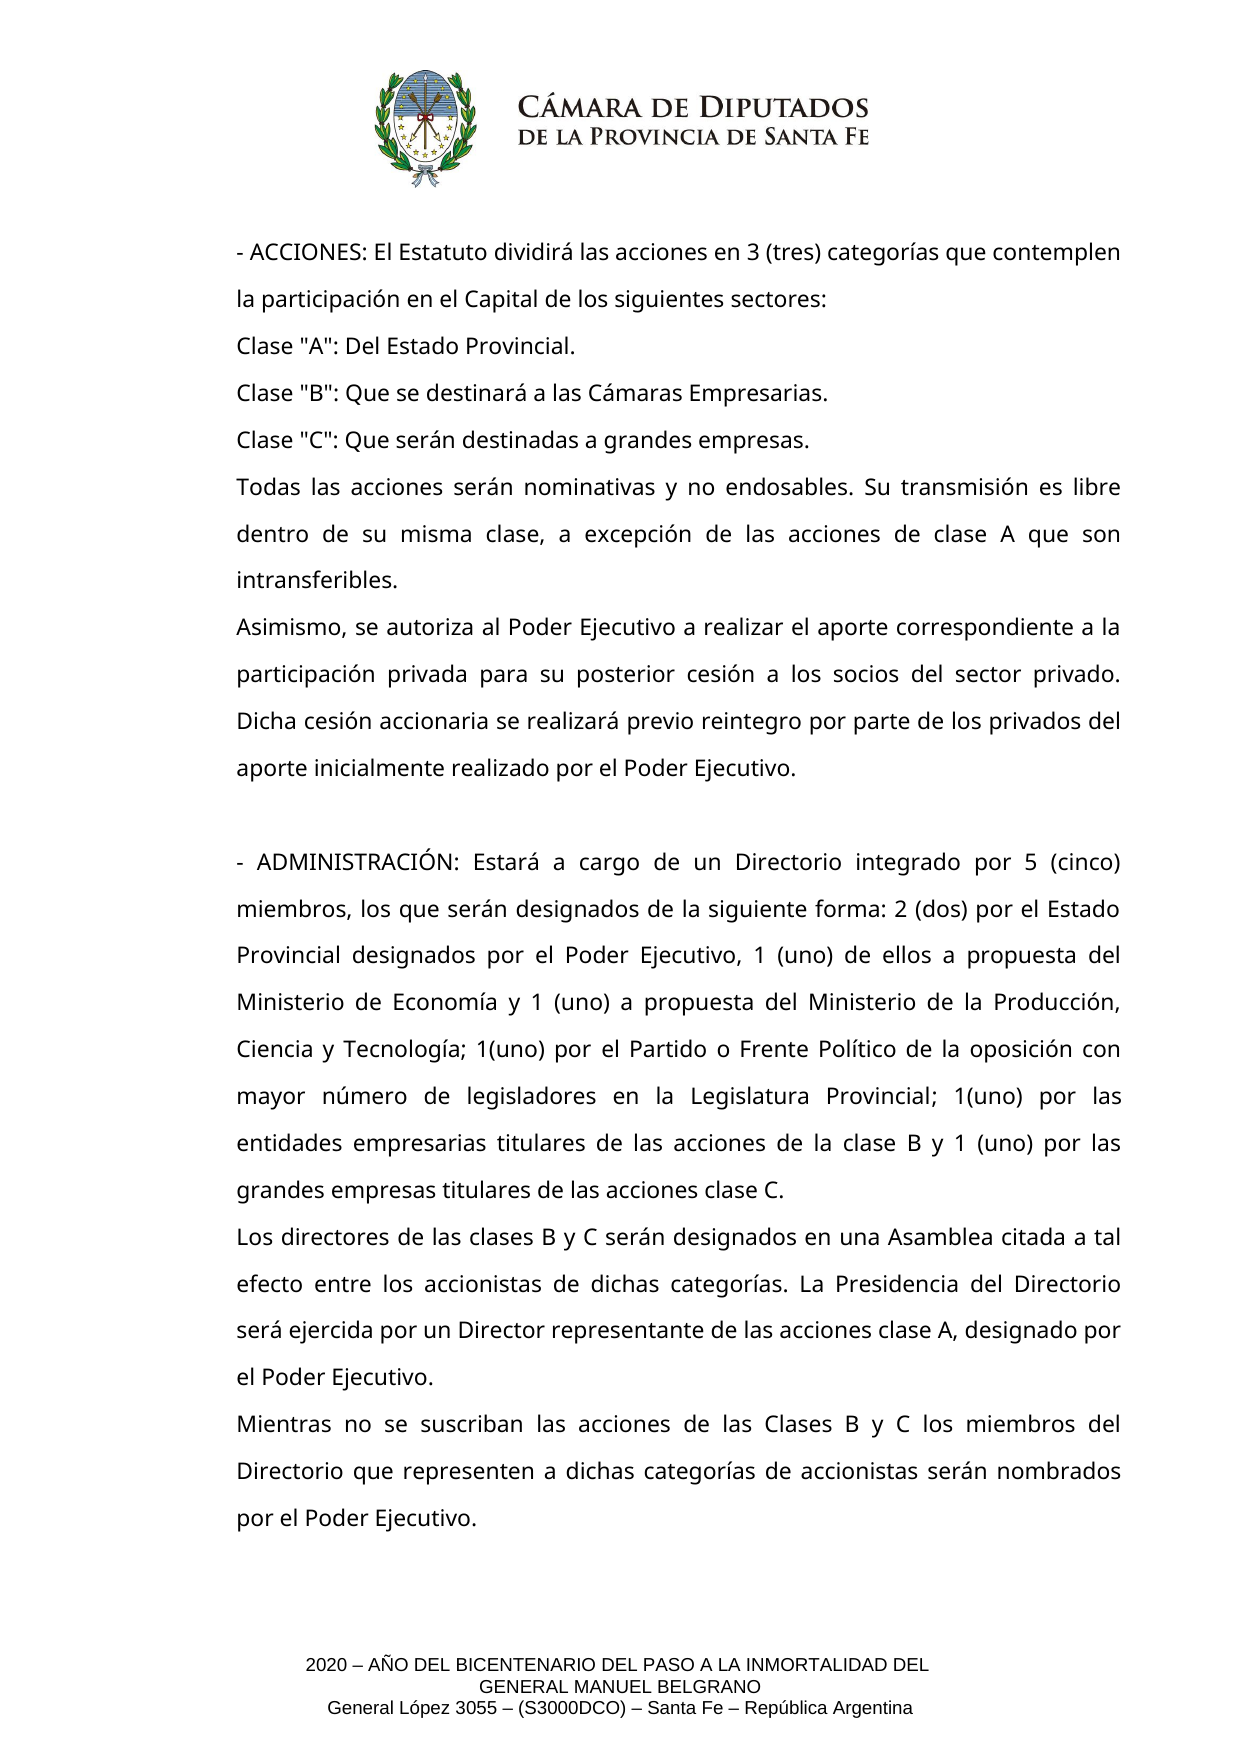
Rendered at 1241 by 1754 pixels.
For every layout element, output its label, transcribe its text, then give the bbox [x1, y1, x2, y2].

text Los directores de las clases B y C serán designados en una Asamblea citada a tal efecto entre los accionistas de dichas categorías. La Presidencia del Directorio será ejercida por un Director representante de las acciones clase A, designado por el Poder Ejecutivo. [236, 1221, 1122, 1392]
text - ADMINISTRACIÓN: Estará a cargo de un Directorio integrado por 5 (cinco) miembros, los que serán designados de la siguiente forma: 2 (dos) por el Estado Provincial designados por el Poder Ejecutivo, 1 (uno) de ellos a propuesta del Ministerio de Economía y 1 (uno) a propuesta del Ministerio de la Producción, Ciencia y Tecnología; 1(uno) por el Partido o Frente Político de la oposición con mayor número de legisladores en la Legislatura Provincial; 1(uno) por las entidades empresarias titulares de las acciones de la clase B y 1 (uno) por las grandes empresas titulares de las acciones clase C. [236, 846, 1122, 1205]
text - ACCIONES: El Estatuto dividirá las acciones en 3 (tres) categorías que contemplen la participación en el Capital de los siguientes sectores: [236, 236, 1122, 314]
text Asimismo, se autoriza al Poder Ejecutivo a realizar el aporte correspondiente a la participación privada para su posterior cesión a los socios del sector privado. Dicha cesión accionaria se realizará previo reintegro por parte de los privados del aporte inicialmente realizado por el Poder Ejecutivo. [236, 611, 1122, 783]
text Mientras no se suscriban las acciones de las Clases B y C los miembros del Directorio que representen a dichas categorías de accionistas serán nombrados por el Poder Ejecutivo. [236, 1408, 1122, 1533]
text Clase "C": Que serán destinadas a grandes empresas. [236, 424, 1122, 455]
text Clase "B": Que se destinará a las Cámaras Empresarias. [236, 377, 1122, 408]
picture [374, 70, 869, 192]
text Todas las acciones serán nominativas y no endosables. Su transmisión es libre dentro de su misma clase, a excepción de las acciones de clase A que son intransferibles. [236, 471, 1122, 596]
text Clase "A": Del Estado Provincial. [236, 330, 1122, 361]
